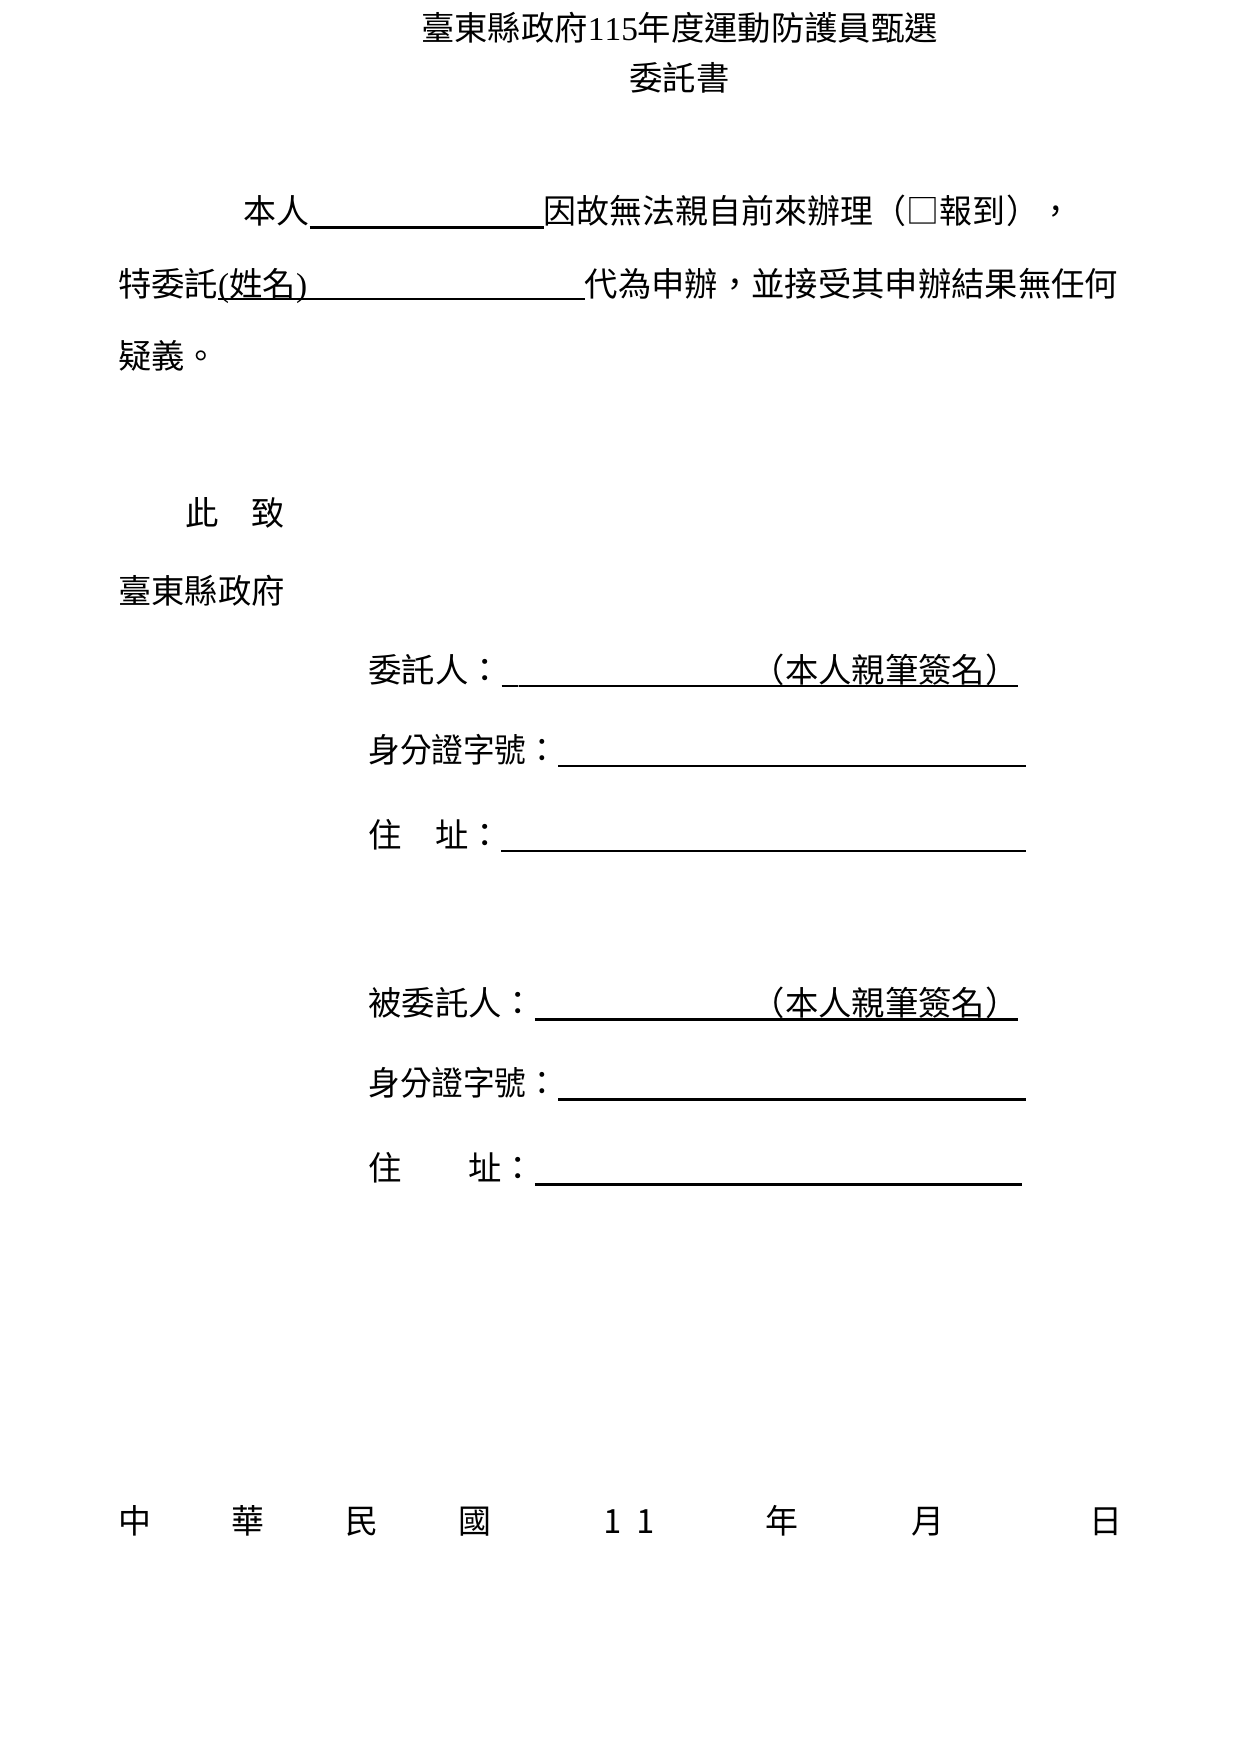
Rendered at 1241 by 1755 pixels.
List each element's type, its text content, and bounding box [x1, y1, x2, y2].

text 委託人： （本人親筆簽名） [368, 644, 1205, 692]
text 委託書 [153, 52, 1205, 100]
text 疑義。 [118, 330, 1205, 378]
text 住 址： [368, 1142, 1205, 1190]
text 臺東縣政府115年度運動防護員甄選 [153, 2, 1205, 50]
text 此 致 [185, 486, 1205, 535]
text 身分證字號： [368, 1057, 1205, 1105]
text 被委託人： （本人親筆簽名） [368, 977, 1205, 1025]
text 身分證字號： [368, 723, 1205, 772]
text 特委託(姓名) 代為申辦，並接受其申辦結果無任何 [118, 258, 1205, 306]
text 本人 因故無法親自前來辦理（□報到）， [110, 185, 1205, 233]
text 住 址： [368, 809, 1205, 857]
text 臺東縣政府 [118, 565, 1205, 613]
